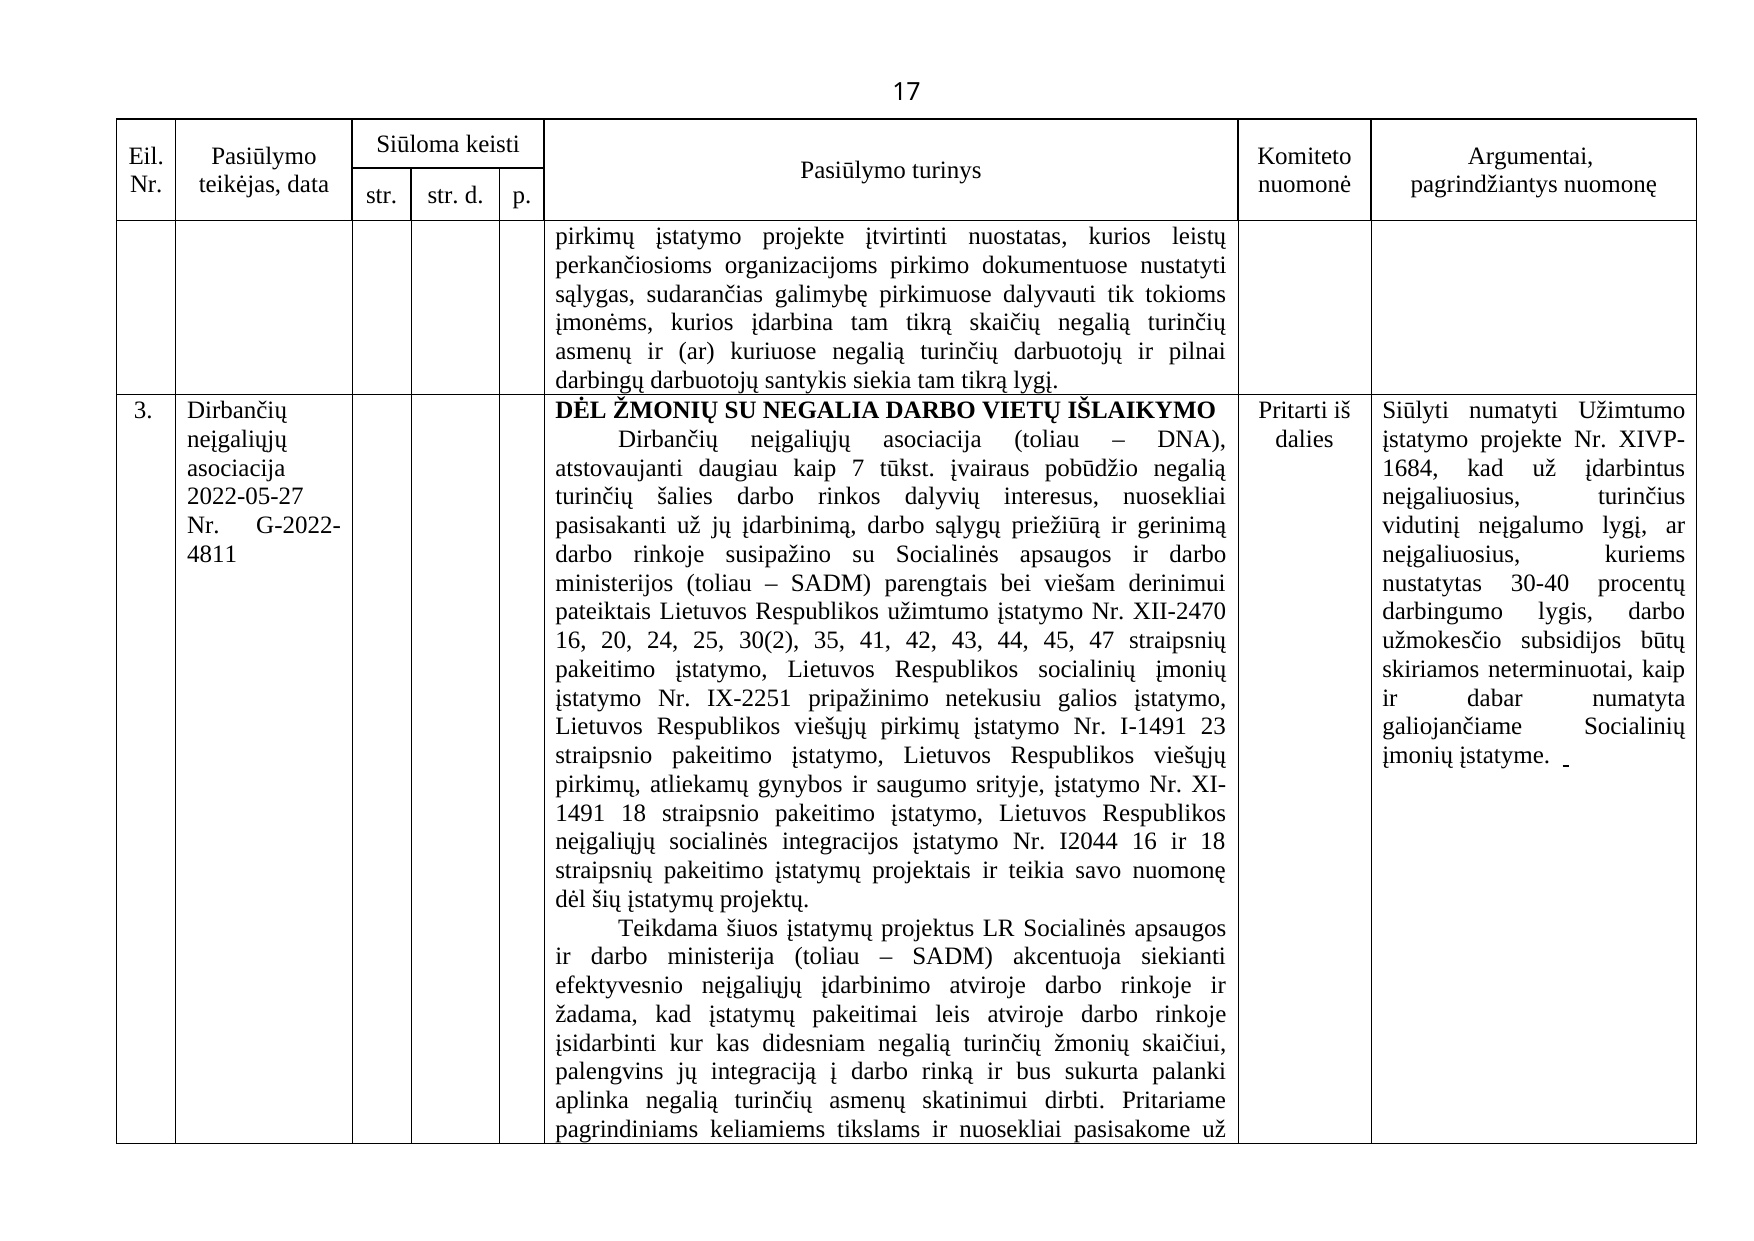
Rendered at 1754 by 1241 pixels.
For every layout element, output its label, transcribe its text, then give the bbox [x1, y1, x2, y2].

table_header Pasiūlymo teikėjas, data [176, 120, 351, 219]
table_cell DĖL ŽMONIŲ SU NEGALIA DARBO VIETŲ IŠLAIKYMO Dirbančių neįgaliųjų asociacija (toliau – DNA), atstovaujanti daugiau kaip 7 tūkst. įvairaus pobūdžio negalią turinčių šalies darbo rinkos dalyvių interesus, nuosekliai pasisakanti už jų įdarbinimą, darbo sąlygų priežiūrą ir gerinimą darbo rinkoje susipažino su Socialinės apsaugos ir darbo ministerijos (toliau – SADM) parengtais bei viešam derinimui pateiktais Lietuvos Respublikos užimtumo įstatymo Nr. XII-2470 16, 20, 24, 25, 30(2), 35, 41, 42, 43, 44, 45, 47 straipsnių pakeitimo įstatymo, Lietuvos Respublikos socialinių įmonių įstatymo Nr. IX-2251 pripažinimo netekusiu galios įstatymo, Lietuvos Respublikos viešųjų pirkimų įstatymo Nr. I-1491 23 straipsnio pakeitimo įstatymo, Lietuvos Respublikos viešųjų pirkimų, atliekamų gynybos ir saugumo srityje, įstatymo Nr. XI-1491 18 straipsnio pakeitimo įstatymo, Lietuvos Respublikos neįgaliųjų socialinės integracijos įstatymo Nr. I2044 16 ir 18 straipsnių pakeitimo įstatymų projektais ir teikia savo nuomonę dėl šių įstatymų projektų. Teikdama šiuos įstatymų projektus LR Socialinės apsaugos ir darbo ministerija (toliau – SADM) akcentuoja siekianti efektyvesnio neįgaliųjų įdarbinimo atviroje darbo rinkoje ir žadama, kad įstatymų pakeitimai leis atviroje darbo rinkoje įsidarbinti kur kas didesniam negalią turinčių žmonių skaičiui, palengvins jų integraciją į darbo rinką ir bus sukurta palanki aplinka negalią turinčių asmenų skatinimui dirbti. Pritariame pagrindiniams keliamiems tikslams ir nuosekliai pasisakome už [545, 395, 1238, 1143]
table_cell [353, 395, 411, 1143]
table_cell [1239, 221, 1371, 394]
table_cell [500, 395, 544, 1143]
table_cell 3. [117, 395, 175, 1143]
table_cell pirkimų įstatymo projekte įtvirtinti nuostatas, kurios leistų perkančiosioms organizacijoms pirkimo dokumentuose nustatyti sąlygas, sudarančias galimybę pirkimuose dalyvauti tik tokioms įmonėms, kurios įdarbina tam tikrą skaičių negalią turinčių asmenų ir (ar) kuriuose negalią turinčių darbuotojų ir pilnai darbingų darbuotojų santykis siekia tam tikrą lygį. [545, 221, 1238, 394]
table_cell Pritarti iš dalies [1239, 395, 1371, 1143]
table_cell [176, 221, 352, 394]
table_cell [500, 221, 544, 394]
table_header Komiteto nuomonė [1239, 120, 1370, 219]
table_cell p. [500, 169, 543, 219]
table_header Argumentai, pagrindžiantys nuomonę [1372, 120, 1696, 219]
table_cell [1372, 221, 1696, 394]
table_cell [117, 221, 175, 394]
table_cell [412, 395, 499, 1143]
table_header Siūloma keisti [353, 120, 543, 167]
table_cell Dirbančių neįgaliųjų asociacija 2022-05-27 Nr. G-2022-4811 [176, 395, 352, 1143]
table_cell str. d. [412, 169, 499, 219]
table_cell [353, 221, 411, 394]
table_cell str. [353, 169, 410, 219]
table_header Pasiūlymo turinys [545, 120, 1237, 219]
table_cell Siūlyti numatyti Užimtumo įstatymo projekte Nr. XIVP-1684, kad už įdarbintus neįgaliuosius, turinčius vidutinį neįgalumo lygį, ar neįgaliuosius, kuriems nustatytas 30-40 procentų darbingumo lygis, darbo užmokesčio subsidijos būtų skiriamos neterminuotai, kaip ir dabar numatyta galiojančiame Socialinių įmonių įstatyme. [1372, 395, 1696, 1143]
table_cell [412, 221, 499, 394]
table_header Eil. Nr. [117, 120, 175, 219]
